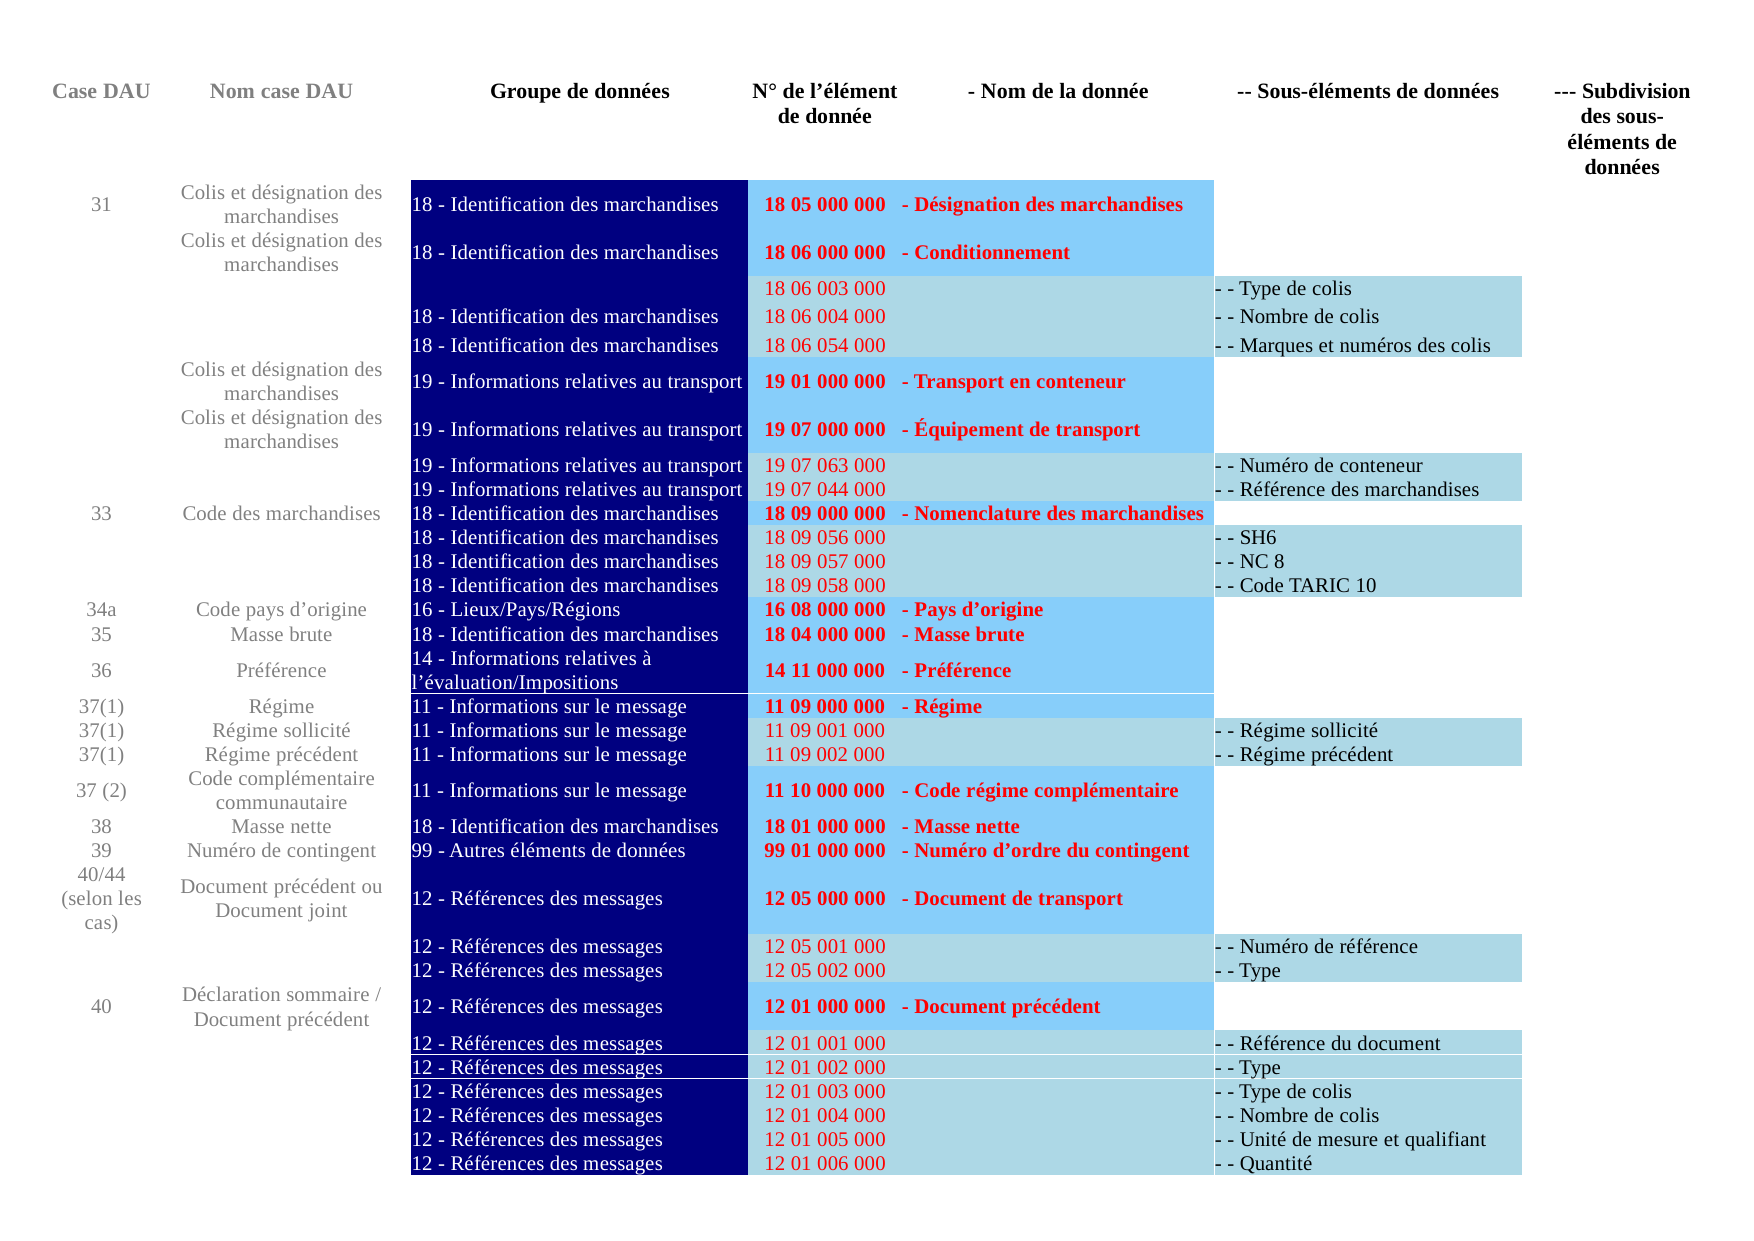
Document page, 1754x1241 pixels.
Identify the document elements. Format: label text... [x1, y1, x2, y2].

table_cell 18 09 056 000 [748, 525, 902, 549]
table_cell [902, 1151, 1214, 1175]
table_cell [1522, 1127, 1722, 1151]
table_cell 12 - Références des messages [411, 1030, 748, 1054]
table_cell 12 01 006 000 [748, 1151, 902, 1175]
table_cell Code des marchandises [152, 501, 411, 525]
table_cell 18 06 004 000 [748, 300, 902, 333]
table_cell 99 - Autres éléments de données [411, 838, 748, 862]
table_cell - Pays d’origine [902, 597, 1214, 621]
table_cell 12 - Références des messages [411, 1151, 748, 1175]
table_cell 12 05 001 000 [748, 934, 902, 958]
table_cell - Code régime complémentaire [902, 766, 1214, 814]
table_cell 16 - Lieux/Pays/Régions [411, 597, 748, 621]
table_cell [152, 300, 411, 333]
table_cell [1522, 1055, 1722, 1078]
table_cell [1522, 958, 1722, 982]
table_cell [1522, 333, 1722, 357]
table_cell [1522, 477, 1722, 501]
table_cell 18 04 000 000 [748, 621, 902, 645]
table_cell 18 - Identification des marchandises [411, 549, 748, 573]
table_cell 11 09 001 000 [748, 718, 902, 742]
table_cell [902, 333, 1214, 357]
table_cell [1522, 525, 1722, 549]
table_cell 11 09 002 000 [748, 742, 902, 766]
table_cell [1522, 276, 1722, 300]
table_cell - - Quantité [1215, 1151, 1522, 1175]
table_cell - - Type de colis [1215, 276, 1522, 300]
table_cell - - Régime sollicité [1215, 718, 1522, 742]
table_cell [1522, 300, 1722, 333]
table_cell - Préférence [902, 645, 1214, 693]
table_cell [152, 1127, 411, 1151]
table_cell [902, 1127, 1214, 1151]
table_cell [1215, 597, 1522, 621]
table_cell - Numéro d’ordre du contingent [902, 838, 1214, 862]
table_cell [902, 1055, 1214, 1078]
table_cell - - Code TARIC 10 [1215, 573, 1522, 597]
table_cell [51, 276, 152, 300]
table_cell [902, 573, 1214, 597]
table_cell [902, 453, 1214, 477]
table_cell 12 01 005 000 [748, 1127, 902, 1151]
table_cell [1215, 405, 1522, 453]
table_cell [902, 718, 1214, 742]
table_cell 18 09 058 000 [748, 573, 902, 597]
table_cell [152, 573, 411, 597]
table_cell [1215, 621, 1522, 645]
table_cell 12 - Références des messages [411, 982, 748, 1030]
table_cell - Document précédent [902, 982, 1214, 1030]
table_cell Document précédent ou Document joint [152, 862, 411, 934]
table_cell [51, 405, 152, 453]
table_cell [1215, 766, 1522, 814]
table_cell 37(1) [51, 742, 152, 766]
table_cell 18 - Identification des marchandises [411, 228, 748, 276]
table_cell 11 - Informations sur le message [411, 742, 748, 766]
table_cell 12 05 000 000 [748, 862, 902, 934]
table_cell 37(1) [51, 694, 152, 718]
table_cell [1522, 1151, 1722, 1175]
table_cell 11 09 000 000 [748, 694, 902, 718]
table_cell Colis et désignation des marchandises [152, 357, 411, 405]
table_cell [51, 1079, 152, 1103]
table_cell 14 - Informations relatives à l’évaluation/Impositions [411, 645, 748, 693]
table_cell 12 01 002 000 [748, 1055, 902, 1078]
table_cell [152, 453, 411, 477]
table_cell [152, 1055, 411, 1078]
table_cell 12 - Références des messages [411, 862, 748, 934]
table_cell 12 - Références des messages [411, 1055, 748, 1078]
table_cell [902, 525, 1214, 549]
table_cell - Transport en conteneur [902, 357, 1214, 405]
table_cell - - Référence des marchandises [1215, 477, 1522, 501]
table_cell [51, 549, 152, 573]
table_cell - - Numéro de référence [1215, 934, 1522, 958]
table_cell [1522, 742, 1722, 766]
table_cell - Document de transport [902, 862, 1214, 934]
table_cell - - Nombre de colis [1215, 1103, 1522, 1127]
table_cell 18 05 000 000 [748, 180, 902, 228]
table_cell 18 06 000 000 [748, 228, 902, 276]
table_cell 12 - Références des messages [411, 958, 748, 982]
table_cell [1522, 982, 1722, 1030]
table_cell Régime [152, 694, 411, 718]
table_cell [51, 1103, 152, 1127]
table_cell [1522, 1079, 1722, 1103]
table_cell [152, 477, 411, 501]
table_cell 35 [51, 621, 152, 645]
table_cell 11 10 000 000 [748, 766, 902, 814]
table_cell - - Marques et numéros des colis [1215, 333, 1522, 357]
table_cell [1522, 694, 1722, 718]
table_cell [1522, 228, 1722, 276]
table_cell 18 06 003 000 [748, 276, 902, 300]
table_cell [902, 477, 1214, 501]
table_cell 39 [51, 838, 152, 862]
table_cell 16 08 000 000 [748, 597, 902, 621]
table_cell [1522, 573, 1722, 597]
table_cell 18 - Identification des marchandises [411, 814, 748, 838]
table_cell 14 11 000 000 [748, 645, 902, 693]
table_cell 12 - Références des messages [411, 1127, 748, 1151]
table_cell 18 01 000 000 [748, 814, 902, 838]
table_cell [902, 934, 1214, 958]
table_cell 18 - Identification des marchandises [411, 621, 748, 645]
table_cell Colis et désignation des marchandises [152, 180, 411, 228]
table_header Groupe de données [411, 78, 748, 180]
table_cell [1215, 357, 1522, 405]
table_cell 12 05 002 000 [748, 958, 902, 982]
table_cell 37(1) [51, 718, 152, 742]
table_cell Masse brute [152, 621, 411, 645]
table_header - Nom de la donnée [902, 78, 1214, 180]
table_cell [1522, 549, 1722, 573]
table_cell [1522, 180, 1722, 228]
table_cell 18 - Identification des marchandises [411, 573, 748, 597]
table_cell 19 - Informations relatives au transport [411, 477, 748, 501]
table_header -- Sous-éléments de données [1215, 78, 1522, 180]
table_cell 11 - Informations sur le message [411, 718, 748, 742]
table_cell [152, 333, 411, 357]
table_cell 12 - Références des messages [411, 934, 748, 958]
table_cell [902, 1030, 1214, 1054]
table_cell - - Référence du document [1215, 1030, 1522, 1054]
table_cell [902, 300, 1214, 333]
table_cell [51, 1151, 152, 1175]
table_cell 40/44 (selon les cas) [51, 862, 152, 934]
table_cell [51, 934, 152, 958]
table_cell 31 [51, 180, 152, 228]
table_cell [1522, 405, 1722, 453]
table_cell - Régime [902, 694, 1214, 718]
table_cell - - Régime précédent [1215, 742, 1522, 766]
table_cell - - Nombre de colis [1215, 300, 1522, 333]
table_cell 19 - Informations relatives au transport [411, 453, 748, 477]
table_header N° de l’élément de donnée [748, 78, 902, 180]
table_cell [51, 1127, 152, 1151]
table_cell [51, 525, 152, 549]
table_cell [152, 1079, 411, 1103]
table_cell [152, 934, 411, 958]
table_cell [1215, 501, 1522, 525]
table_cell Masse nette [152, 814, 411, 838]
table_cell [1215, 228, 1522, 276]
table_cell 34a [51, 597, 152, 621]
table_cell 12 01 000 000 [748, 982, 902, 1030]
table_cell [1522, 357, 1722, 405]
table_cell Colis et désignation des marchandises [152, 405, 411, 453]
table_cell 36 [51, 645, 152, 693]
table_cell [1522, 645, 1722, 693]
table_cell [51, 573, 152, 597]
table_cell Code complémentaire communautaire [152, 766, 411, 814]
table_cell [902, 549, 1214, 573]
table_cell [1522, 934, 1722, 958]
table_cell 19 07 044 000 [748, 477, 902, 501]
table_cell - - SH6 [1215, 525, 1522, 549]
table_cell [902, 1103, 1214, 1127]
table_cell [51, 228, 152, 276]
table_cell 19 07 000 000 [748, 405, 902, 453]
table_cell [51, 477, 152, 501]
table_cell 18 09 057 000 [748, 549, 902, 573]
table_cell [902, 742, 1214, 766]
table_cell - Nomenclature des marchandises [902, 501, 1214, 525]
table_cell [1215, 645, 1522, 693]
table_cell - - Type [1215, 958, 1522, 982]
table_cell - Désignation des marchandises [902, 180, 1214, 228]
table_cell - - Type de colis [1215, 1079, 1522, 1103]
table_cell 40 [51, 982, 152, 1030]
table_cell [152, 276, 411, 300]
table_cell Régime sollicité [152, 718, 411, 742]
table_cell [51, 1030, 152, 1054]
table_cell 12 01 004 000 [748, 1103, 902, 1127]
table_cell [1522, 766, 1722, 814]
table_cell [152, 549, 411, 573]
table_cell 12 - Références des messages [411, 1079, 748, 1103]
table_cell - Équipement de transport [902, 405, 1214, 453]
table_cell [51, 453, 152, 477]
table_cell 12 01 001 000 [748, 1030, 902, 1054]
table_cell Numéro de contingent [152, 838, 411, 862]
table_cell - Masse nette [902, 814, 1214, 838]
table_cell [902, 958, 1214, 982]
table_cell 18 - Identification des marchandises [411, 180, 748, 228]
table_cell Colis et désignation des marchandises [152, 228, 411, 276]
table_cell [1522, 453, 1722, 477]
table_cell [1215, 838, 1522, 862]
table_cell 18 09 000 000 [748, 501, 902, 525]
table_cell 19 - Informations relatives au transport [411, 357, 748, 405]
table_cell [51, 300, 152, 333]
table_cell [51, 958, 152, 982]
table_cell [1215, 694, 1522, 718]
table_cell - - NC 8 [1215, 549, 1522, 573]
table_cell 19 - Informations relatives au transport [411, 405, 748, 453]
table_cell [1522, 597, 1722, 621]
table_cell [152, 958, 411, 982]
table_cell 33 [51, 501, 152, 525]
table_header --- Subdivision des sous-éléments de données [1522, 78, 1722, 180]
table_cell 18 - Identification des marchandises [411, 525, 748, 549]
table_cell [411, 276, 748, 300]
table_cell 99 01 000 000 [748, 838, 902, 862]
table_cell [1522, 1103, 1722, 1127]
table_cell 18 - Identification des marchandises [411, 333, 748, 357]
table_header Nom case DAU [152, 78, 411, 180]
table_cell [1215, 180, 1522, 228]
table_cell - - Numéro de conteneur [1215, 453, 1522, 477]
table_cell 18 - Identification des marchandises [411, 300, 748, 333]
table_cell [51, 1055, 152, 1078]
table_cell [1522, 1030, 1722, 1054]
table_cell 11 - Informations sur le message [411, 766, 748, 814]
table_cell [1215, 814, 1522, 838]
table_cell [152, 1151, 411, 1175]
table_cell 37 (2) [51, 766, 152, 814]
table_cell 18 06 054 000 [748, 333, 902, 357]
table_cell [1522, 718, 1722, 742]
table_cell 11 - Informations sur le message [411, 694, 748, 718]
table_cell [1522, 838, 1722, 862]
table_cell [1522, 862, 1722, 934]
table_cell Préférence [152, 645, 411, 693]
table_cell 38 [51, 814, 152, 838]
table_cell 12 - Références des messages [411, 1103, 748, 1127]
table_cell 19 01 000 000 [748, 357, 902, 405]
table_cell Régime précédent [152, 742, 411, 766]
table_cell - Masse brute [902, 621, 1214, 645]
table_cell Déclaration sommaire / Document précédent [152, 982, 411, 1030]
table_cell - - Type [1215, 1055, 1522, 1078]
table_cell - - Unité de mesure et qualifiant [1215, 1127, 1522, 1151]
table_cell [1522, 814, 1722, 838]
table_cell [152, 1103, 411, 1127]
table_cell [1215, 862, 1522, 934]
table_header Case DAU [51, 78, 152, 180]
table_cell [1522, 501, 1722, 525]
table_cell [152, 1030, 411, 1054]
table_cell Code pays d’origine [152, 597, 411, 621]
table_cell [1215, 982, 1522, 1030]
table_cell [902, 1079, 1214, 1103]
table_cell - Conditionnement [902, 228, 1214, 276]
table_cell [51, 357, 152, 405]
table_cell [152, 525, 411, 549]
table_cell 19 07 063 000 [748, 453, 902, 477]
table_cell [902, 276, 1214, 300]
table_cell [1522, 621, 1722, 645]
table_cell [51, 333, 152, 357]
table_cell 12 01 003 000 [748, 1079, 902, 1103]
table_cell 18 - Identification des marchandises [411, 501, 748, 525]
